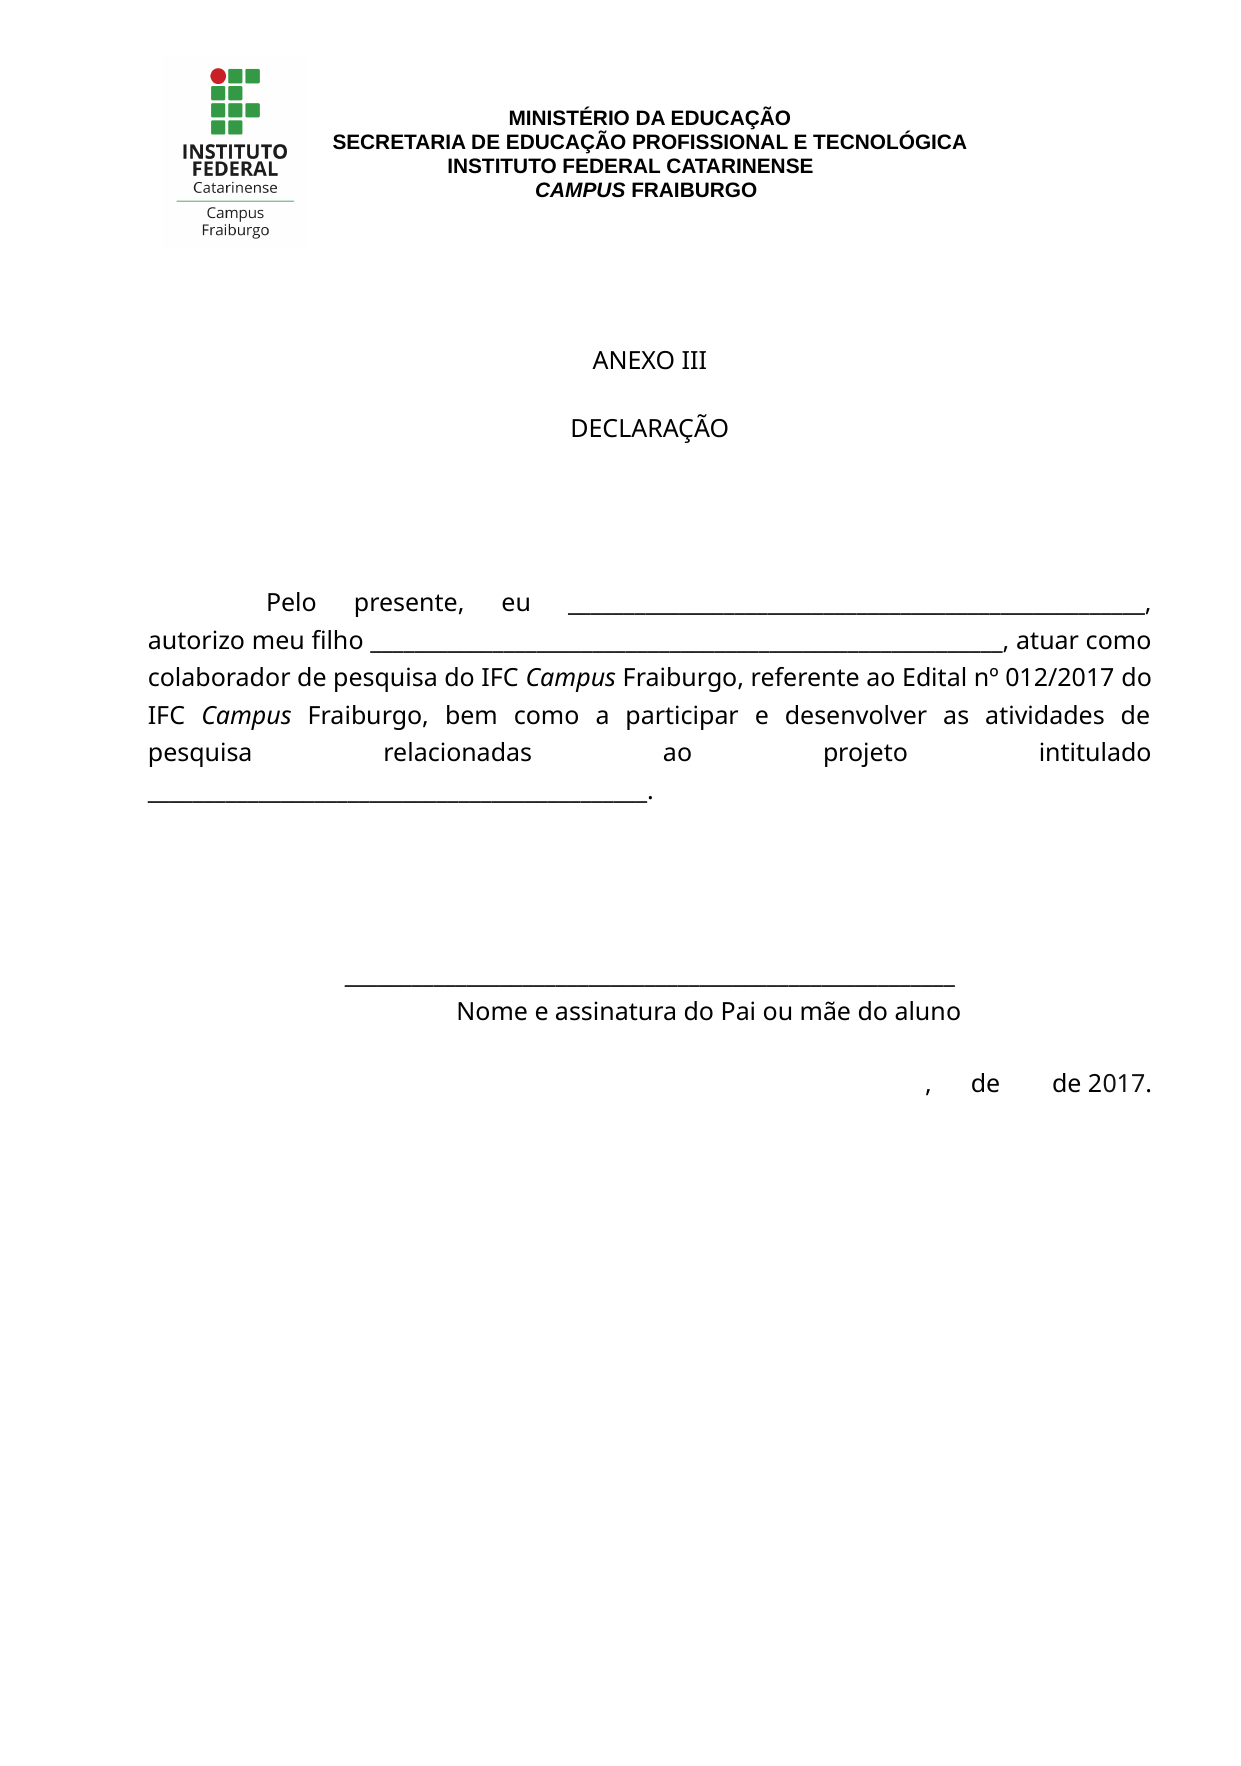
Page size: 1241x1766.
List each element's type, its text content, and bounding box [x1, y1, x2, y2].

text DECLARAÇÃO [148, 411, 1152, 445]
text Pelo presente, eu ____________________________________________________, autorizo meu filho _________________________________________________________, atuar como colaborador de pesquisa do IFC Campus Fraiburgo, referente ao Edital nº 012/2017 do IFC Campus Fraiburgo, bem como a participar e desenvolver as atividades de pesquisa relacionadas ao projeto intitulado _____________________________________________. [148, 581, 1152, 806]
text ANEXO III [148, 343, 1152, 377]
text _______________________________________________________ [148, 956, 1152, 990]
picture [162, 54, 308, 249]
text Nome e assinatura do Pai ou mãe do aluno [148, 990, 1152, 1028]
text , de de 2017. [148, 1065, 1152, 1099]
